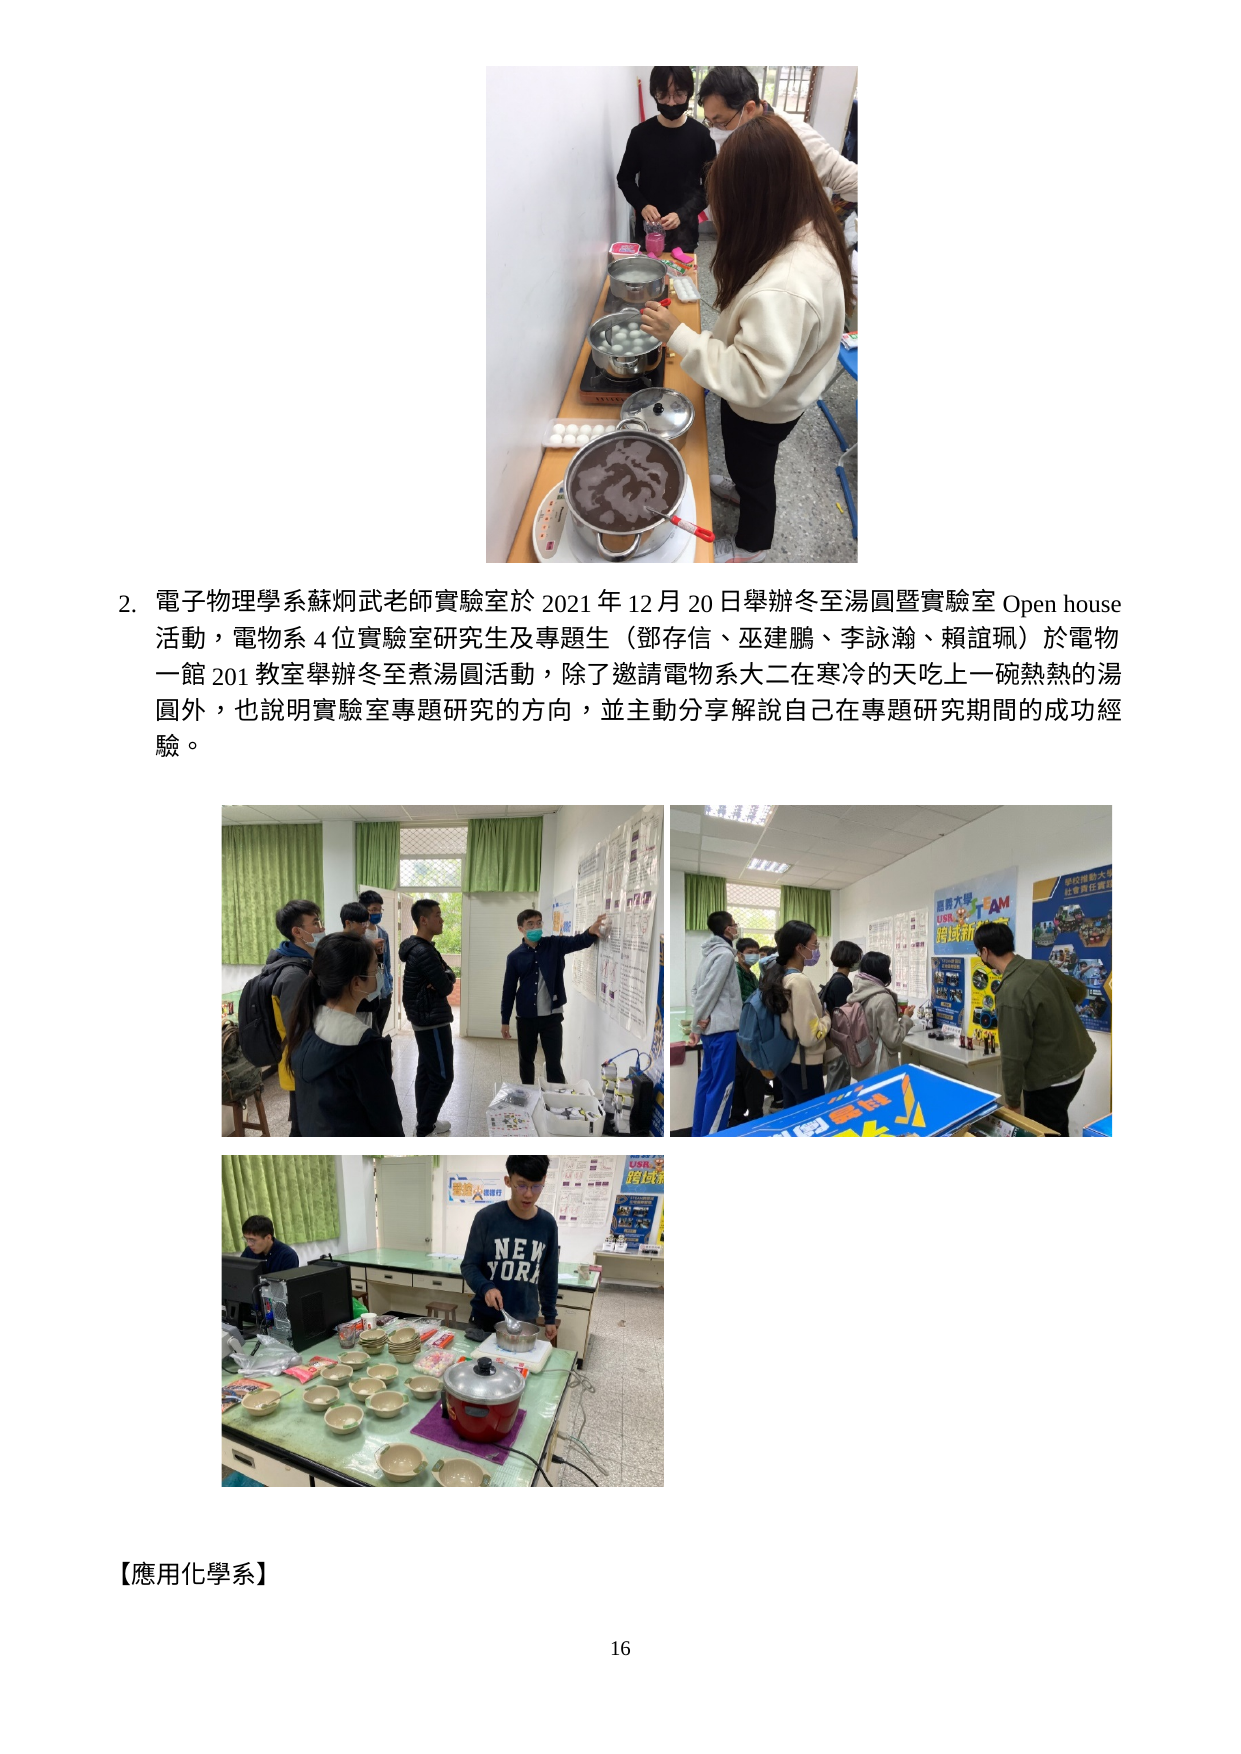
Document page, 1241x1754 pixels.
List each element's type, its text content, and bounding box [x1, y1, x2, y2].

text 【應用化學系】 [106, 1554, 1122, 1591]
list 電子物理學系蘇炯武老師實驗室於2021年12月20日舉辦冬至湯圓暨實驗室Open house活動，電物系4位實驗室研究生及專題生（鄧存信、巫建鵬、李詠瀚、賴誼珮）於電物一館201教室舉辦冬至煮湯圓活動，除了邀請電物系大二在寒冷的天吃上一碗熱熱的湯圓外，也說明實驗室專題研究的方向，並主動分享解說自己在專題研究期間的成功經驗。 [118, 582, 1122, 763]
